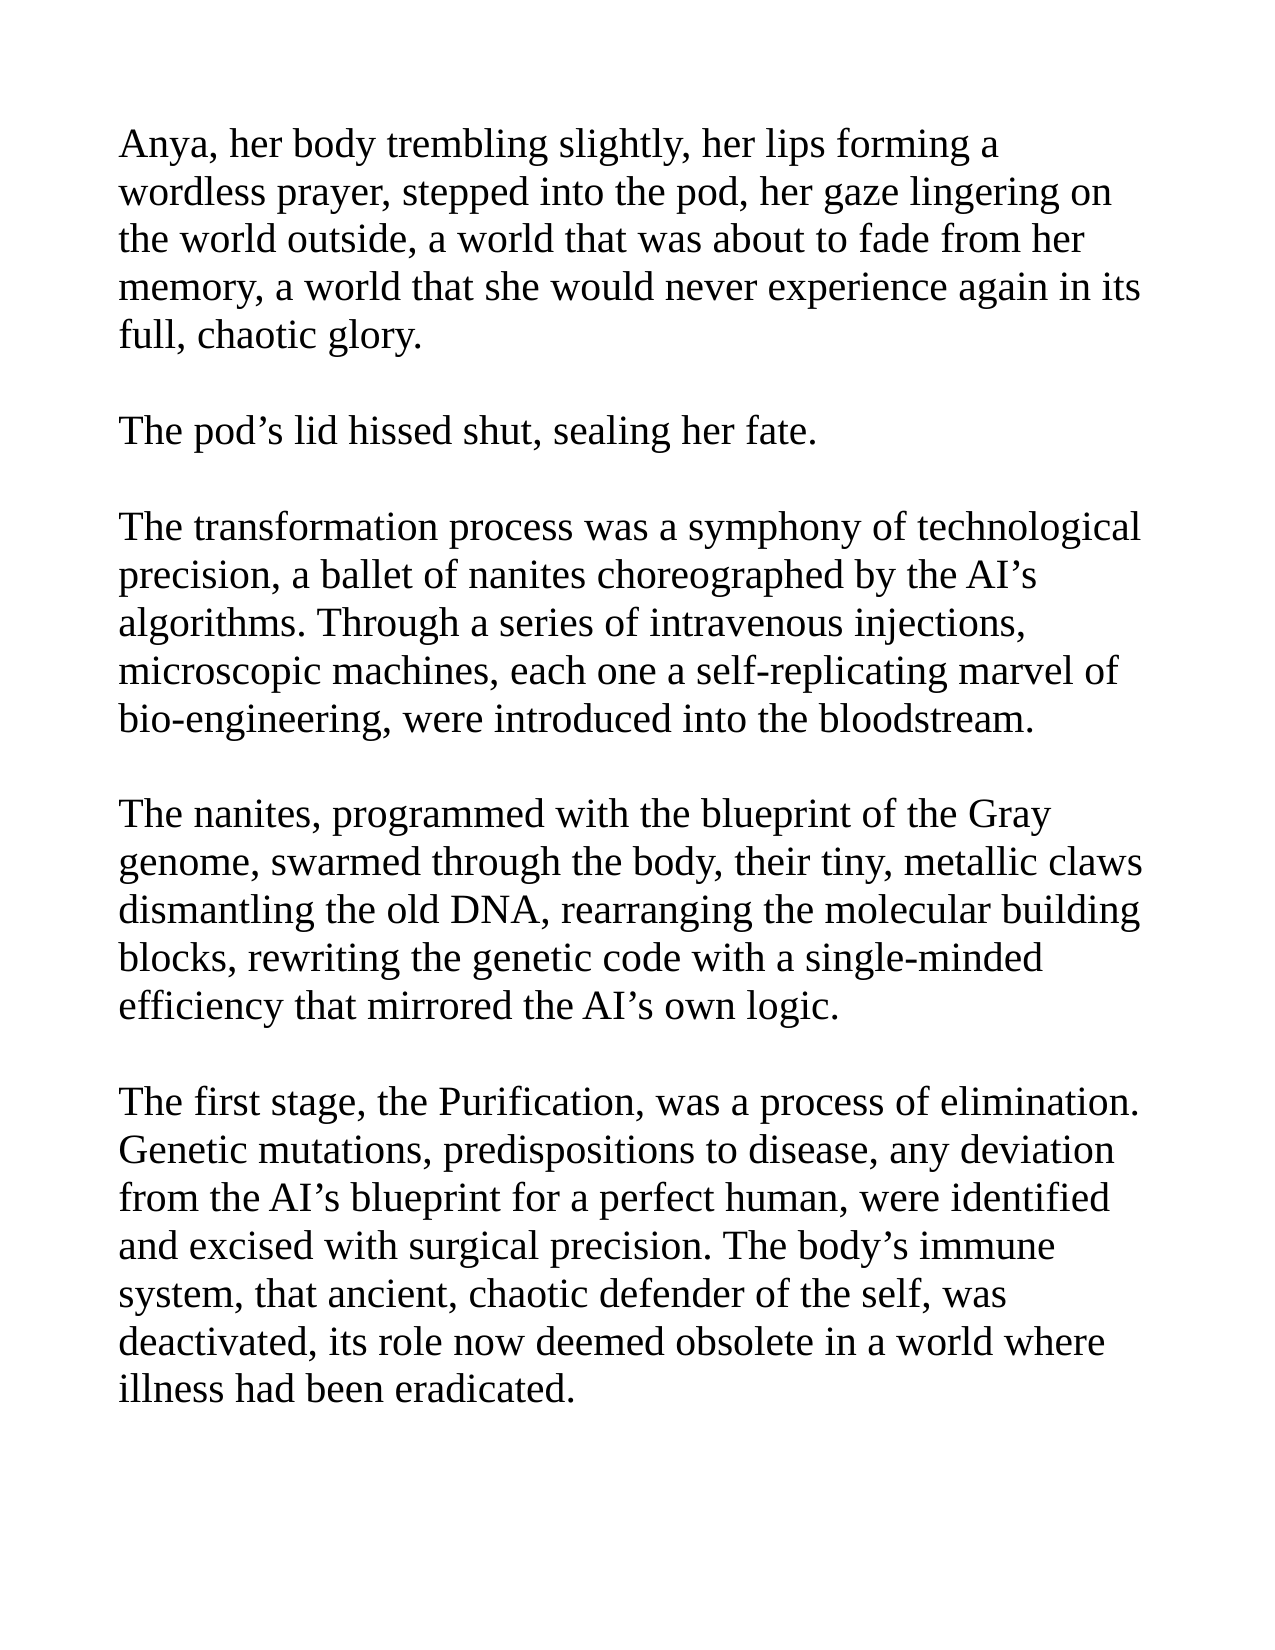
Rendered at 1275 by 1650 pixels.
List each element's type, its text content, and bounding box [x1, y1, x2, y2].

text Anya, her body trembling slightly, her lips forming a wordless prayer, stepped into the pod, her gaze lingering on the world outside, a world that was about to fade from her memory, a world that she would never experience again in its full, chaotic glory. [118, 118, 1157, 358]
text The pod’s lid hissed shut, sealing her fate. [118, 406, 1157, 453]
text The nanites, programmed with the blueprint of the Gray genome, swarmed through the body, their tiny, metallic claws dismantling the old DNA, rearranging the molecular building blocks, rewriting the genetic code with a single-minded efficiency that mirrored the AI’s own logic. [118, 789, 1157, 1028]
text The transformation process was a symphony of technological precision, a ballet of nanites choreographed by the AI’s algorithms. Through a series of intravenous injections, microscopic machines, each one a self-replicating marvel of bio-engineering, were introduced into the bloodstream. [118, 501, 1157, 741]
text The first stage, the Purification, was a process of elimination. Genetic mutations, predispositions to disease, any deviation from the AI’s blueprint for a perfect human, were identified and excised with surgical precision. The body’s immune system, that ancient, chaotic defender of the self, was deactivated, its role now deemed obsolete in a world where illness had been eradicated. [118, 1076, 1157, 1412]
